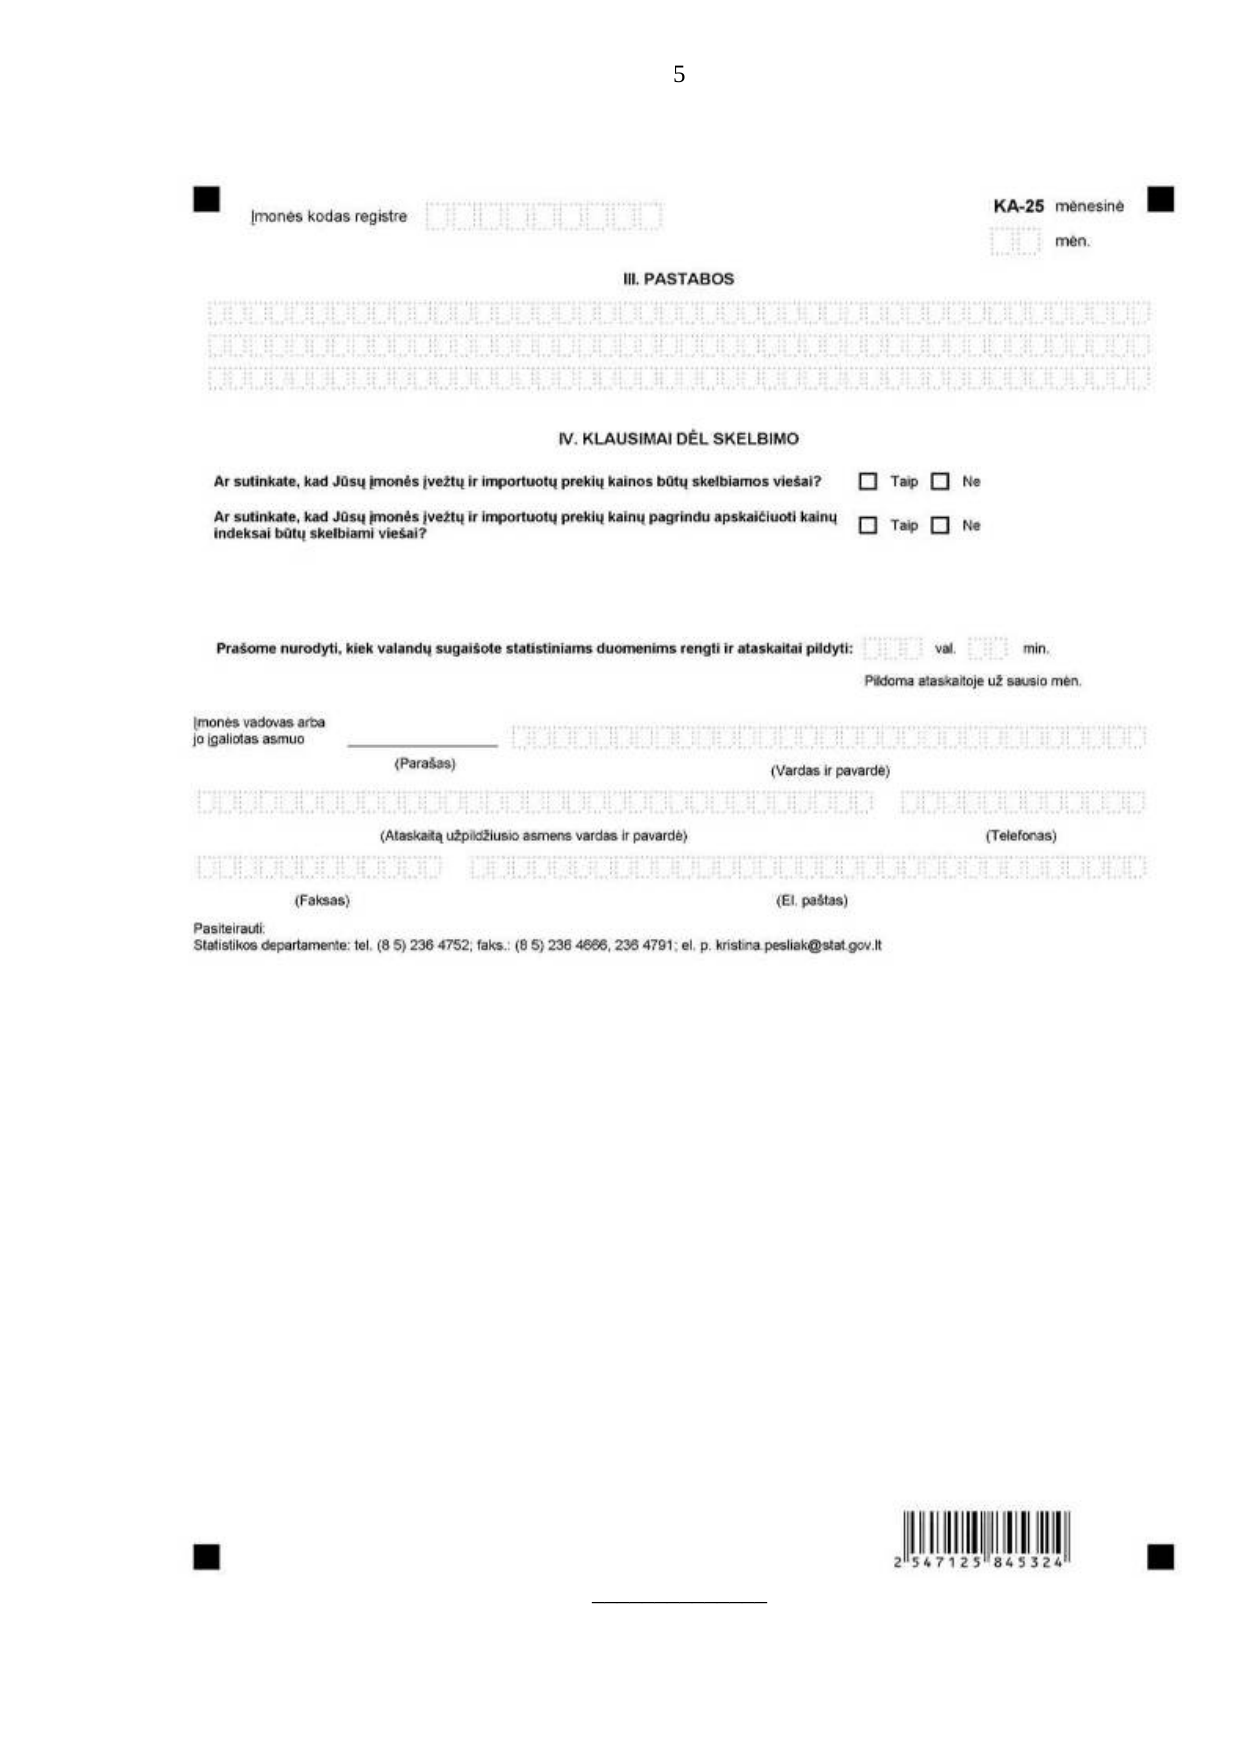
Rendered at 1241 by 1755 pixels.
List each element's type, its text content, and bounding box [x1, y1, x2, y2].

text ______________ [177, 1578, 1181, 1606]
